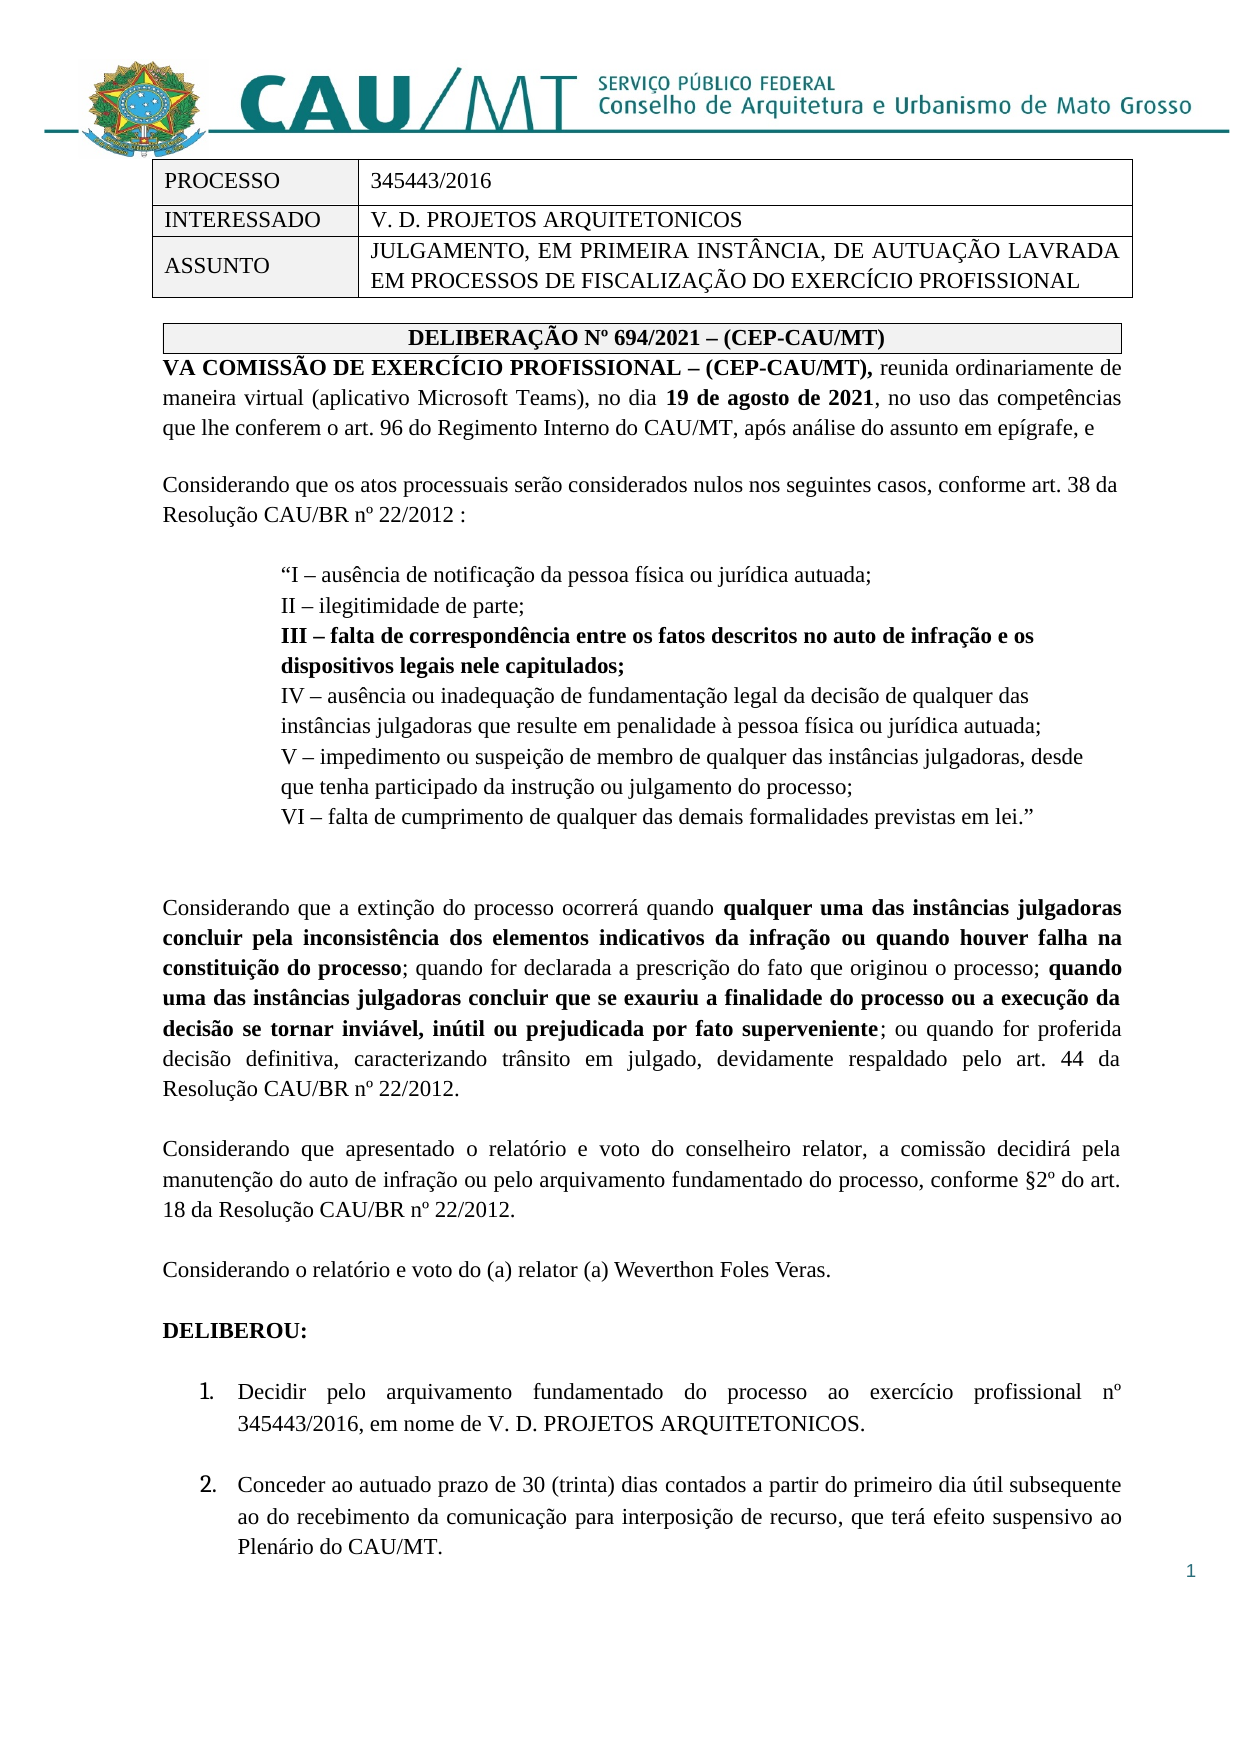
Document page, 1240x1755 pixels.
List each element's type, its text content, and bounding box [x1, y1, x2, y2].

text VI – falta de cumprimento de qualquer das demais formalidades previstas em lei.” [281, 803, 1122, 829]
text III – falta de correspondência entre os fatos descritos no auto de infração e os dispositivos legais nele capitulados; [281, 622, 1122, 678]
list Decidir pelo arquivamento fundamentado do processo ao exercício profissional nº 345443/2016, em nome de V. D. PROJETOS ARQUITETONICOS. [200, 1377, 1122, 1436]
text Considerando que os atos processuais serão considerados nulos nos seguintes casos, conforme art. 38 da Resolução CAU/BR nº 22/2012 : [162, 471, 1122, 527]
text DELIBEROU: [162, 1317, 1122, 1343]
text Considerando o relatório e voto do (a) relator (a) Weverthon Foles Veras. [162, 1256, 1122, 1283]
text “I – ausência de notificação da pessoa física ou jurídica autuada; [281, 561, 1122, 588]
text IV – ausência ou inadequação de fundamentação legal da decisão de qualquer das instâncias julgadoras que resulte em penalidade à pessoa física ou jurídica autuada; [281, 682, 1122, 739]
text Considerando que a extinção do processo ocorrerá quando qualquer uma das instâncias julgadoras concluir pela inconsistência dos elementos indicativos da infração ou quando houver falha na constituição do processo; quando for declarada a prescrição do fato que originou o processo; quando uma das instâncias julgadoras concluir que se exauriu a finalidade do processo ou a execução da decisão se tornar inviável, inútil ou prejudicada por fato superveniente; ou quando for proferida decisão definitiva, caracterizando trânsito em julgado, devidamente respaldado pelo art. 44 da Resolução CAU/BR nº 22/2012. [162, 894, 1122, 1101]
list Conceder ao autuado prazo de 30 (trinta) dias contados a partir do primeiro dia útil subsequente ao do recebimento da comunicação para interposição de recurso, que terá efeito suspensivo ao Plenário do CAU/MT. [200, 1470, 1122, 1559]
text VA COMISSÃO DE EXERCÍCIO PROFISSIONAL – (CEP-CAU/MT), reunida ordinariamente de maneira virtual (aplicativo Microsoft Teams), no dia 19 de agosto de 2021, no uso das competências que lhe conferem o art. 96 do Regimento Interno do CAU/MT, após análise do assunto em epígrafe, e [162, 354, 1122, 441]
text II – ilegitimidade de parte; [281, 592, 1122, 618]
text Considerando que apresentado o relatório e voto do conselheiro relator, a comissão decidirá pela manutenção do auto de infração ou pelo arquivamento fundamentado do processo, conforme §2º do art. 18 da Resolução CAU/BR nº 22/2012. [162, 1135, 1122, 1222]
text V – impedimento ou suspeição de membro de qualquer das instâncias julgadoras, desde que tenha participado da instrução ou julgamento do processo; [281, 743, 1122, 799]
